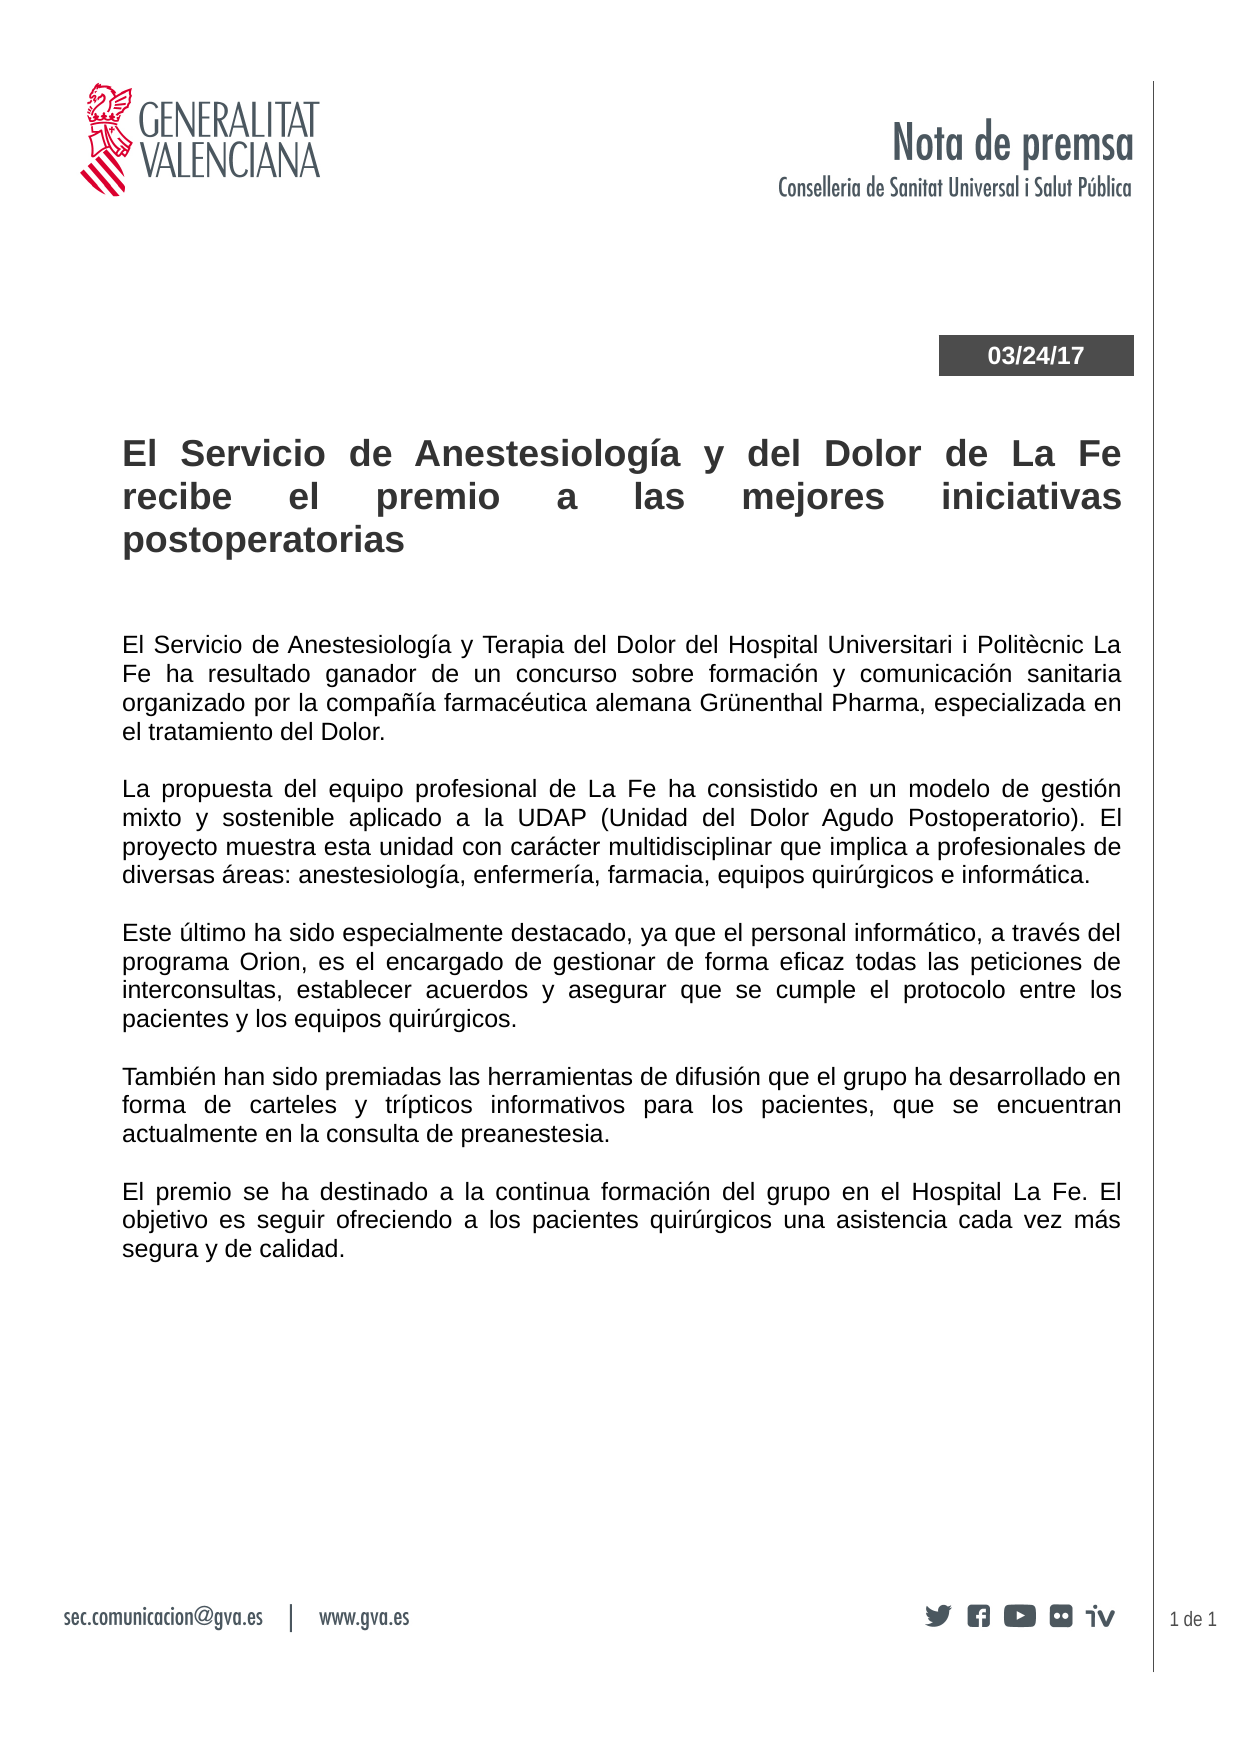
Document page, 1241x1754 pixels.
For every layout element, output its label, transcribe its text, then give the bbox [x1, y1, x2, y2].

picture [0, 0, 1241, 278]
picture [0, 1582, 1241, 1754]
text El premio se ha destinado a la continua formación del grupo en el Hospital La Fe. El objetivo es seguir ofreciendo a los pacientes quirúrgicos una asistencia cada vez más segura y de calidad. [122, 1177, 1123, 1263]
text La propuesta del equipo profesional de La Fe ha consistido en un modelo de gestión mixto y sostenible aplicado a la UDAP (Unidad del Dolor Agudo Postoperatorio). El proyecto muestra esta unidad con carácter multidisciplinar que implica a profesionales de diversas áreas: anestesiología, enfermería, farmacia, equipos quirúrgicos e informática. [122, 774, 1123, 889]
text También han sido premiadas las herramientas de difusión que el grupo ha desarrollado en forma de carteles y trípticos informativos para los pacientes, que se encuentran actualmente en la consulta de preanestesia. [122, 1062, 1123, 1148]
text El Servicio de Anestesiología y del Dolor de La Fe recibe el premio a las mejores iniciativas postoperatorias [122, 431, 1123, 560]
table_header 24/03/17 [940, 336, 1133, 375]
text El Servicio de Anestesiología y Terapia del Dolor del Hospital Universitari i Politècnic La Fe ha resultado ganador de un concurso sobre formación y comunicación sanitaria organizado por la compañía farmacéutica alemana Grünenthal Pharma, especializada en el tratamiento del Dolor. [122, 630, 1123, 745]
table_header [122, 335, 939, 375]
text Este último ha sido especialmente destacado, ya que el personal informático, a través del programa Orion, es el encargado de gestionar de forma eficaz todas las peticiones de interconsultas, establecer acuerdos y asegurar que se cumple el protocolo entre los pacientes y los equipos quirúrgicos. [122, 918, 1123, 1033]
